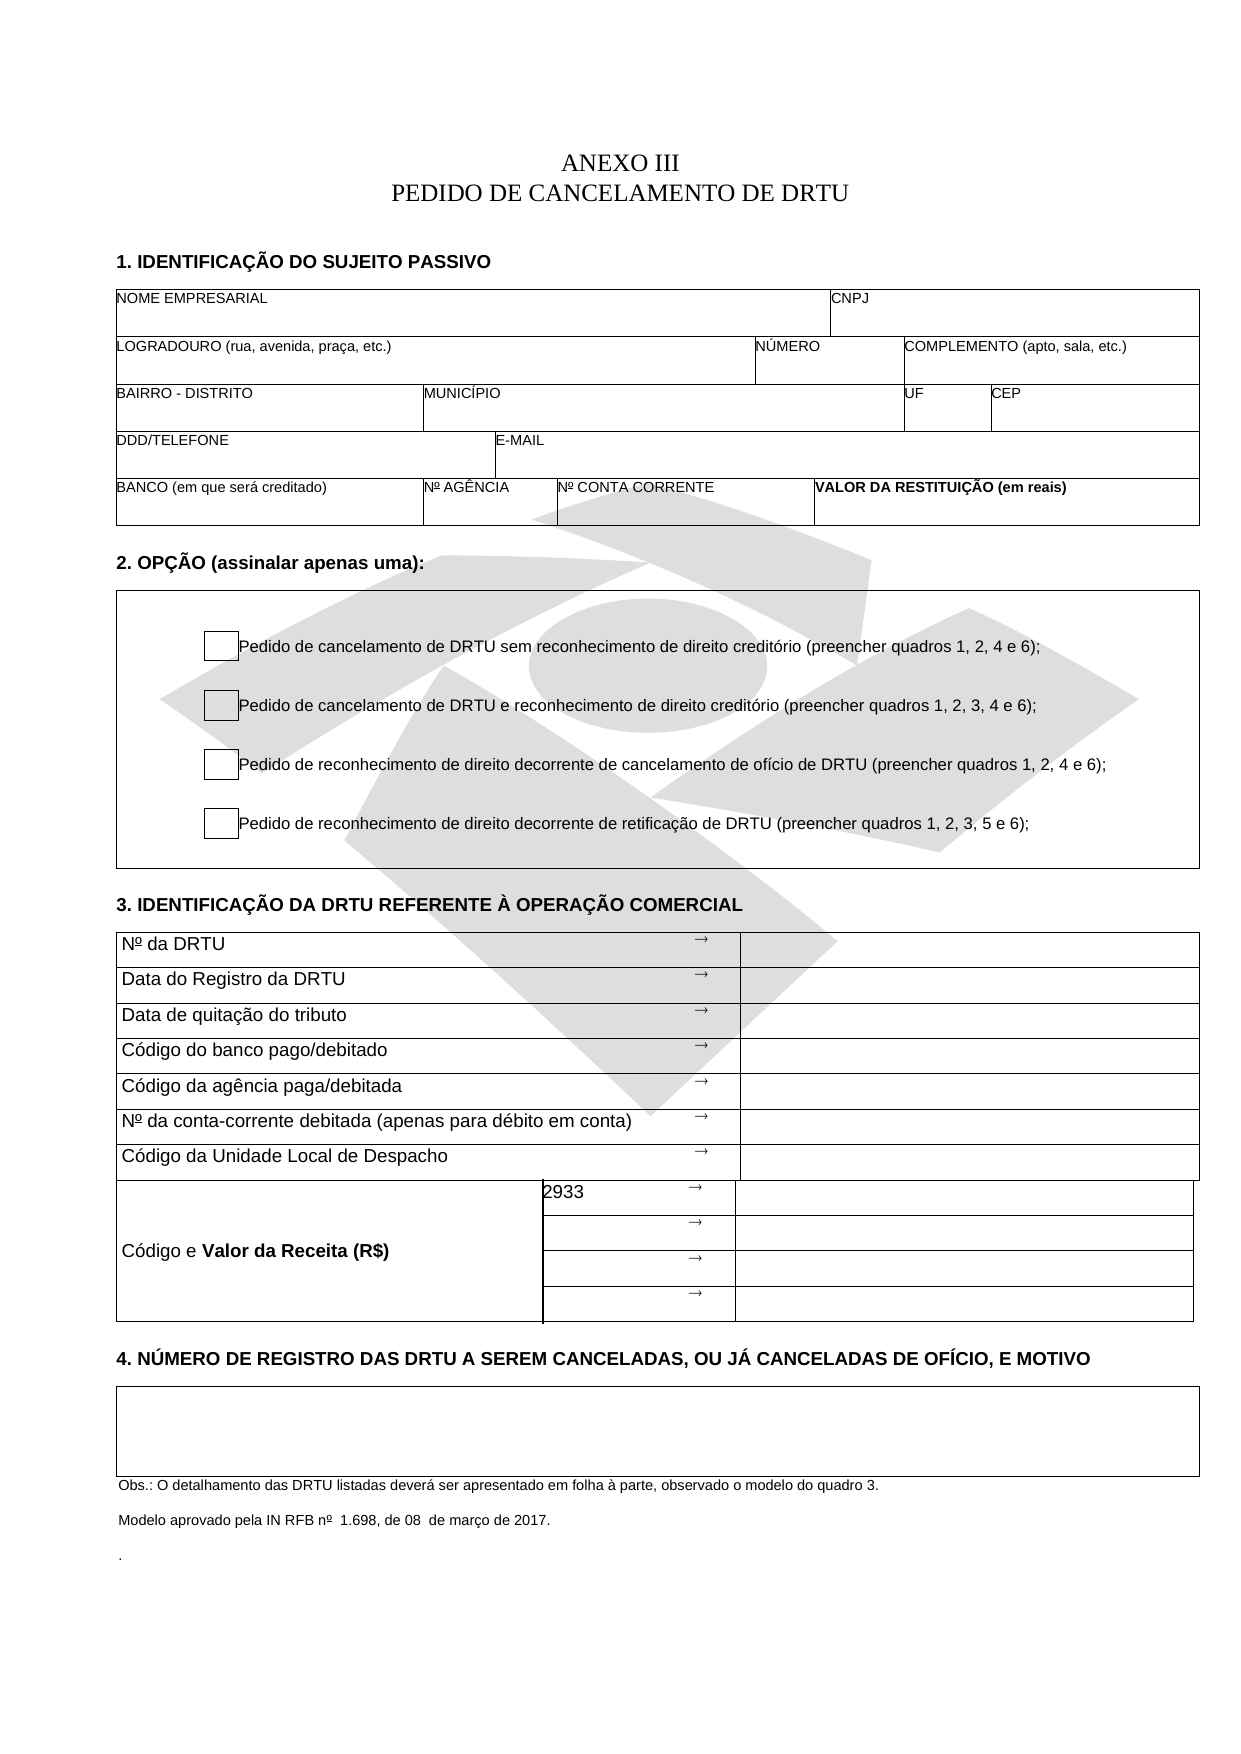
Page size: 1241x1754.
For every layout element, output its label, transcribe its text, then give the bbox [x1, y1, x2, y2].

table_cell [660, 1077, 694, 1109]
table_cell Pedido de cancelamento de DRTU sem reconhecimento de direito creditório (preencher quadros 1, 2, 4 e 6); [751, 631, 845, 660]
table_cell [736, 1181, 1193, 1215]
table_cell Nº AGÊNCIA [424, 479, 557, 525]
table_cell [761, 660, 854, 690]
table_cell Pedido de cancelamento de DRTU sem reconhecimento de direito creditório (preencher quadros 1, 2, 4 e 6); [1019, 631, 1199, 660]
table_cell [117, 1387, 1199, 1476]
table_cell [1194, 1215, 1199, 1250]
table_cell Código da Unidade Local de Despacho [117, 1145, 694, 1179]
table_cell [741, 1145, 1199, 1179]
table_cell [1194, 1250, 1199, 1286]
table_cell [544, 1216, 688, 1250]
table_cell LOGRADOURO (rua, avenida, praça, etc.) [117, 337, 755, 383]
text ANEXO III PEDIDO DE CANCELAMENTO DE DRTU [177, 148, 1063, 207]
table_cell COMPLEMENTO (apto, sala, etc.) [905, 337, 1199, 383]
table_cell Pedido de cancelamento de DRTU e reconhecimento de direito creditório (preencher quadros 1, 2, 3, 4 e 6); [352, 690, 427, 719]
table_cell Pedido de reconhecimento de direito decorrente de retificação de DRTU (preencher quadros 1, 2, 3, 5 e 6); [239, 808, 360, 838]
table_cell  [689, 1216, 735, 1250]
table_cell CNPJ [831, 290, 1199, 336]
table_cell Pedido de reconhecimento de direito decorrente de cancelamento de ofício de DRTU (preencher quadros 1, 2, 4 e 6); [580, 749, 719, 779]
table_cell [205, 632, 238, 660]
table_cell [736, 1216, 1193, 1250]
table_cell 4. NÚMERO DE REGISTRO DAS DRTU A SEREM CANCELADAS, OU JÁ CANCELADAS DE OFÍCIO, E MOTIVO [116, 1321, 1199, 1386]
table_cell [544, 1287, 688, 1321]
table_cell Código e Valor da Receita (R$) [117, 1181, 542, 1321]
table_cell [707, 838, 1199, 867]
table_cell [741, 1039, 1199, 1073]
table_cell [117, 660, 224, 690]
table_cell [1194, 1181, 1199, 1215]
table_cell [117, 631, 204, 660]
table_cell Data do Registro da DRTU [117, 968, 526, 1002]
table_cell [736, 1287, 1193, 1321]
table_cell [1072, 720, 1199, 749]
table_cell Pedido de cancelamento de DRTU e reconhecimento de direito creditório (preencher quadros 1, 2, 3, 4 e 6); [724, 690, 811, 719]
table_cell  [698, 1039, 740, 1073]
table_cell [117, 720, 228, 749]
table_cell VALOR DA RESTITUIÇÃO (em reais) [815, 479, 1199, 525]
table_cell Pedido de cancelamento de DRTU e reconhecimento de direito creditório (preencher quadros 1, 2, 3, 4 e 6); [1113, 690, 1199, 719]
table_cell BANCO (em que será creditado) [117, 479, 423, 525]
table_cell Pedido de reconhecimento de direito decorrente de cancelamento de ofício de DRTU (preencher quadros 1, 2, 4 e 6); [239, 749, 392, 779]
table_cell DDD/TELEFONE [117, 432, 495, 478]
table_cell 3. IDENTIFICAÇÃO DA DRTU REFERENTE À OPERAÇÃO COMERCIAL [116, 869, 449, 932]
table_cell BAIRRO - DISTRITO [117, 385, 423, 431]
table_cell [117, 749, 204, 779]
table_cell [303, 720, 409, 749]
table_cell NOME EMPRESARIAL [117, 290, 830, 336]
table_cell [445, 660, 536, 690]
table_cell Pedido de reconhecimento de direito decorrente de retificação de DRTU (preencher quadros 1, 2, 3, 5 e 6); [666, 808, 868, 838]
table_cell MUNICÍPIO [424, 385, 904, 431]
table_cell [741, 1074, 1199, 1109]
table_cell  [695, 1110, 740, 1144]
table_cell [995, 779, 1199, 808]
table_cell [812, 933, 1199, 967]
table_cell CEP [992, 385, 1199, 431]
table_cell Pedido de cancelamento de DRTU e reconhecimento de direito creditório (preencher quadros 1, 2, 3, 4 e 6); [488, 690, 572, 719]
table_cell [509, 591, 793, 631]
text . [118, 1546, 1063, 1563]
table_cell [536, 720, 763, 749]
table_cell  [689, 1251, 735, 1286]
table_cell Nº CONTA CORRENTE [558, 479, 814, 525]
table_cell [774, 968, 1199, 1002]
table_cell [117, 779, 376, 808]
table_cell [736, 1251, 1193, 1286]
table_cell Nº da DRTU [117, 933, 488, 967]
table_cell  [695, 1145, 740, 1179]
table_cell [1073, 660, 1199, 690]
table_cell [741, 1110, 1199, 1144]
table_cell [205, 750, 238, 779]
table_cell  [689, 1181, 735, 1215]
table_cell NÚMERO [756, 337, 904, 383]
table_cell [117, 808, 204, 838]
table_cell 3. IDENTIFICAÇÃO DA DRTU REFERENTE À OPERAÇÃO COMERCIAL [749, 869, 1199, 932]
table_header 1. IDENTIFICAÇÃO DO SUJEITO PASSIVO [116, 226, 1199, 289]
table_cell  [695, 1074, 740, 1109]
table_cell 2. OPÇÃO (assinalar apenas uma): [116, 526, 644, 590]
table_cell Data de quitação do tributo [117, 1004, 565, 1038]
table_cell [625, 779, 675, 797]
table_cell  [689, 1287, 735, 1321]
table_cell Nº da conta-corrente debitada (apenas para débito em conta) [117, 1110, 694, 1144]
table_cell [205, 809, 238, 838]
table_cell Código do banco pago/debitado [117, 1039, 603, 1073]
table_cell Pedido de reconhecimento de direito decorrente de retificação de DRTU (preencher quadros 1, 2, 3, 5 e 6); [959, 808, 1199, 838]
table_cell [117, 690, 186, 719]
table_cell UF [905, 385, 991, 431]
table_cell [787, 526, 1199, 590]
table_cell [863, 591, 1199, 631]
text Obs.: O detalhamento das DRTU listadas deverá ser apresentado em folha à parte, observado o modelo do quadro 3. [118, 1477, 1063, 1494]
table_cell Pedido de cancelamento de DRTU sem reconhecimento de direito creditório (preencher quadros 1, 2, 4 e 6); [455, 631, 545, 660]
table_cell [544, 1251, 688, 1286]
table_cell [741, 1004, 1199, 1038]
table_cell [117, 838, 374, 867]
table_cell [652, 798, 707, 808]
table_cell [117, 591, 359, 631]
table_cell [593, 564, 709, 590]
table_cell [401, 667, 442, 690]
table_cell 2933 [544, 1181, 688, 1215]
table_cell Pedido de reconhecimento de direito decorrente de cancelamento de ofício de DRTU (preencher quadros 1, 2, 4 e 6); [1032, 749, 1199, 779]
table_cell E-MAIL [496, 432, 1199, 478]
table_cell [1194, 1286, 1199, 1321]
text Modelo aprovado pela IN RFB nº 1.698, de 08 de março de 2017. [118, 1512, 1063, 1528]
table_cell Código da agência paga/debitada [117, 1074, 641, 1109]
